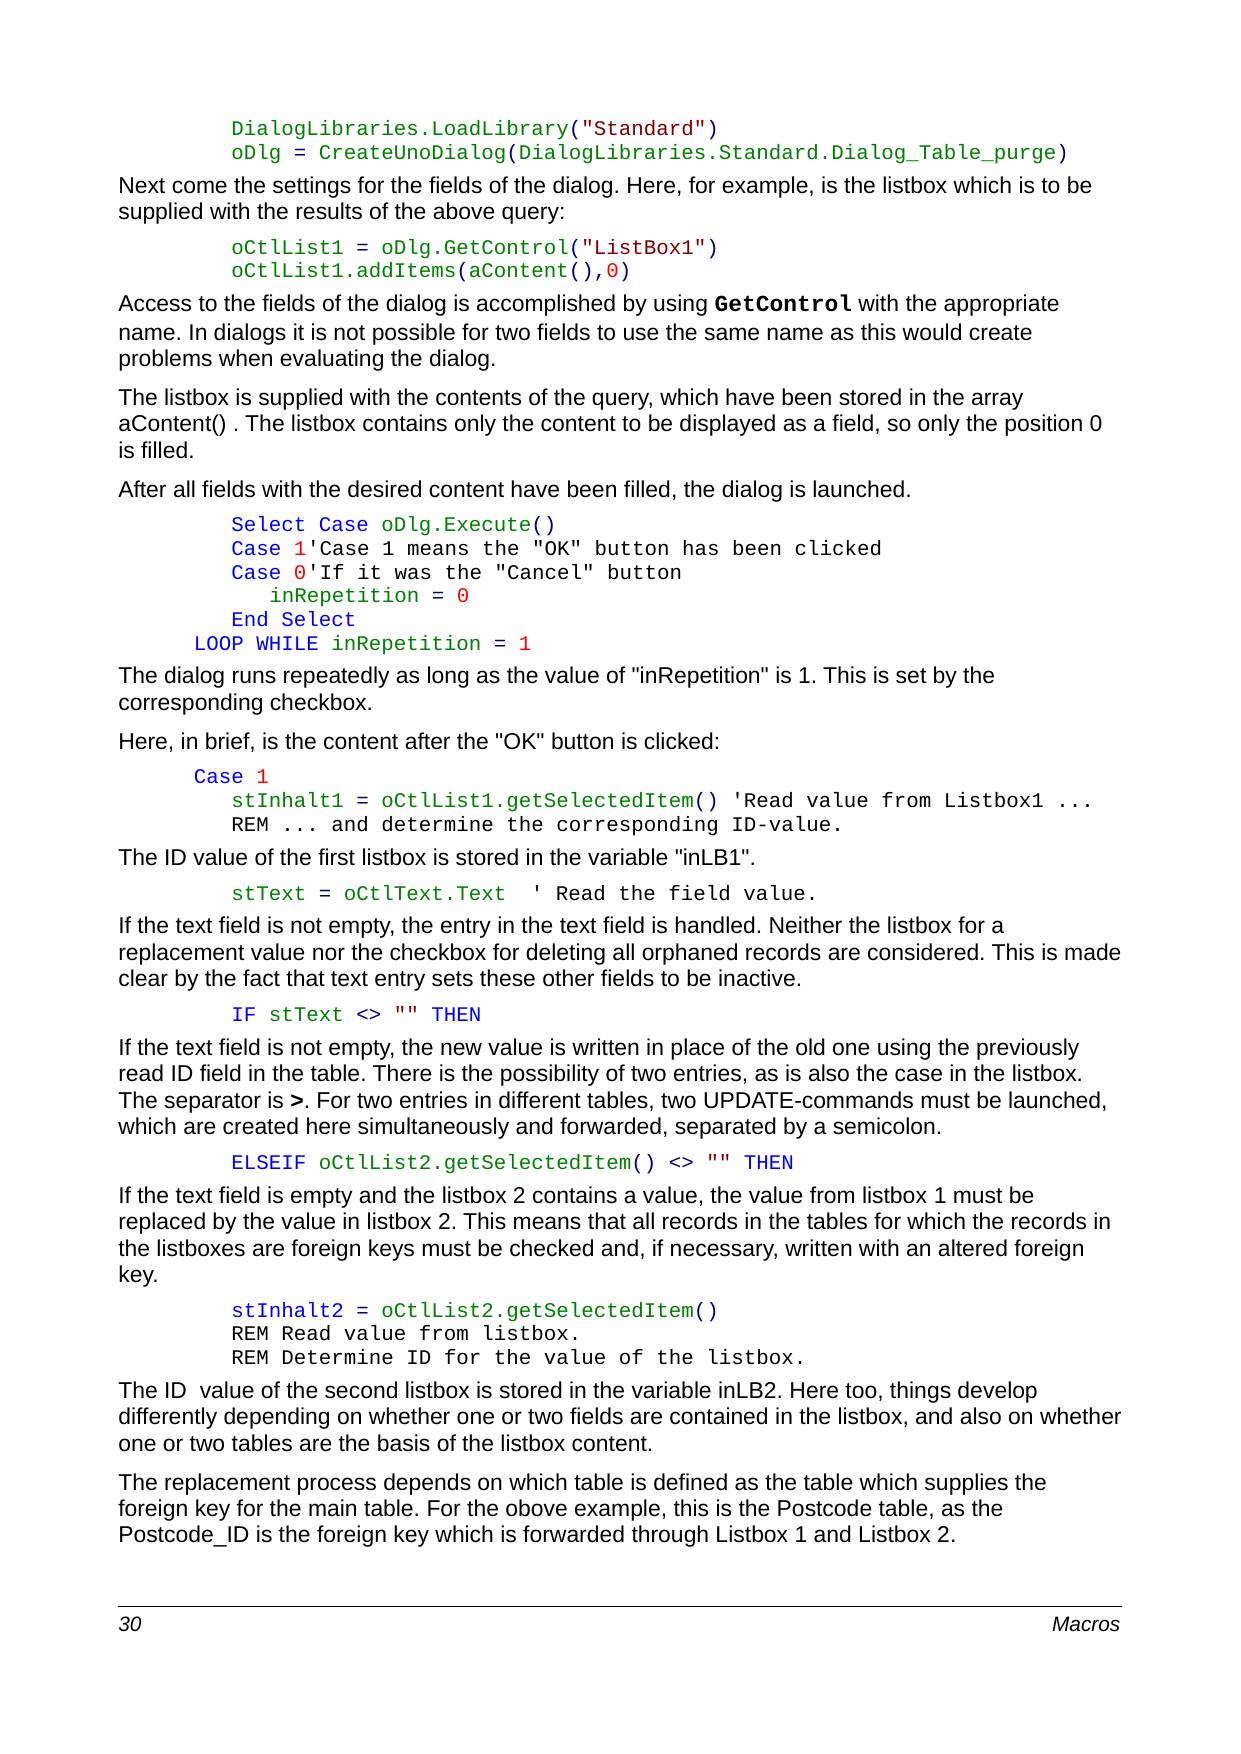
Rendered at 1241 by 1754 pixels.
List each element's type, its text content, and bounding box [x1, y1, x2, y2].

text Access to the fields of the dialog is accomplished by using GetControl with the appropriate name. In dialogs it is not possible for two fields to use the same name as this would create problems when evaluating the dialog. [118, 290, 1122, 371]
text The ID value of the first listbox is stored in the variable "inLB1". [118, 844, 1122, 870]
text inRepetition = 0 [156, 585, 1122, 609]
text If the text field is not empty, the new value is written in place of the old one using the previously read ID field in the table. There is the possibility of two entries, as is also the case in the listbox. The separator is >. For two entries in different tables, two UPDATE-commands must be launched, which are created here simultaneously and forwarded, separated by a semicolon. [118, 1034, 1122, 1139]
text oDlg = CreateUnoDialog(DialogLibraries.Standard.Dialog_Table_purge) [156, 142, 1122, 165]
text The replacement process depends on which table is defined as the table which supplies the foreign key for the main table. For the obove example, this is the Postcode table, as the Postcode_ID is the foreign key which is forwarded through Listbox 1 and Listbox 2. [118, 1468, 1122, 1547]
text Case 0 'If it was the "Cancel" button [156, 562, 1122, 585]
text REM Determine ID for the value of the listbox. [156, 1347, 1122, 1371]
text DialogLibraries.LoadLibrary("Standard") [156, 118, 1122, 142]
text If the text field is not empty, the entry in the text field is handled. Neither the listbox for a replacement value nor the checkbox for deleting all orphaned records are considered. This is made clear by the fact that text entry sets these other fields to be inactive. [118, 912, 1122, 992]
text If the text field is empty and the listbox 2 contains a value, the value from listbox 1 must be replaced by the value in listbox 2. This means that all records in the tables for which the records in the listboxes are foreign keys must be checked and, if necessary, written with an altered foreign key. [118, 1182, 1122, 1287]
text Case 1 'Case 1 means the "OK" button has been clicked [156, 538, 1122, 562]
text After all fields with the desired content have been filled, the dialog is launched. [118, 476, 1122, 502]
text The listbox is supplied with the contents of the query, which have been stored in the array aContent() . The listbox contains only the content to be displayed as a field, so only the position 0 is filled. [118, 384, 1122, 463]
text stInhalt2 = oCtlList2.getSelectedItem() [156, 1300, 1122, 1323]
text stInhalt1 = oCtlList1.getSelectedItem() 'Read value from Listbox1 ... [156, 790, 1122, 814]
text REM Read value from listbox. [156, 1323, 1122, 1347]
text LOOP WHILE inRepetition = 1 [156, 633, 1122, 656]
text REM ... and determine the corresponding ID-value. [156, 814, 1122, 837]
text oCtlList1 = oDlg.GetControl("ListBox1") [156, 237, 1122, 261]
text ELSEIF oCtlList2.getSelectedItem() <> "" THEN [156, 1152, 1122, 1176]
text Select Case oDlg.Execute() [156, 514, 1122, 538]
text End Select [156, 609, 1122, 633]
text IF stText <> "" THEN [156, 1004, 1122, 1028]
text Here, in brief, is the content after the "OK" button is clicked: [118, 728, 1122, 754]
text Next come the settings for the fields of the dialog. Here, for example, is the listbox which is to be supplied with the results of the above query: [118, 172, 1122, 224]
text stText = oCtlText.Text ' Read the field value. [156, 883, 1122, 906]
text The ID value of the second listbox is stored in the variable inLB2. Here too, things develop differently depending on whether one or two fields are contained in the listbox, and also on whether one or two tables are the basis of the listbox content. [118, 1377, 1122, 1456]
text oCtlList1.addItems(aContent(),0) [156, 261, 1122, 284]
text The dialog runs repeatedly as long as the value of "inRepetition" is 1. This is set by the corresponding checkbox. [118, 662, 1122, 715]
text Case 1 [156, 767, 1122, 790]
